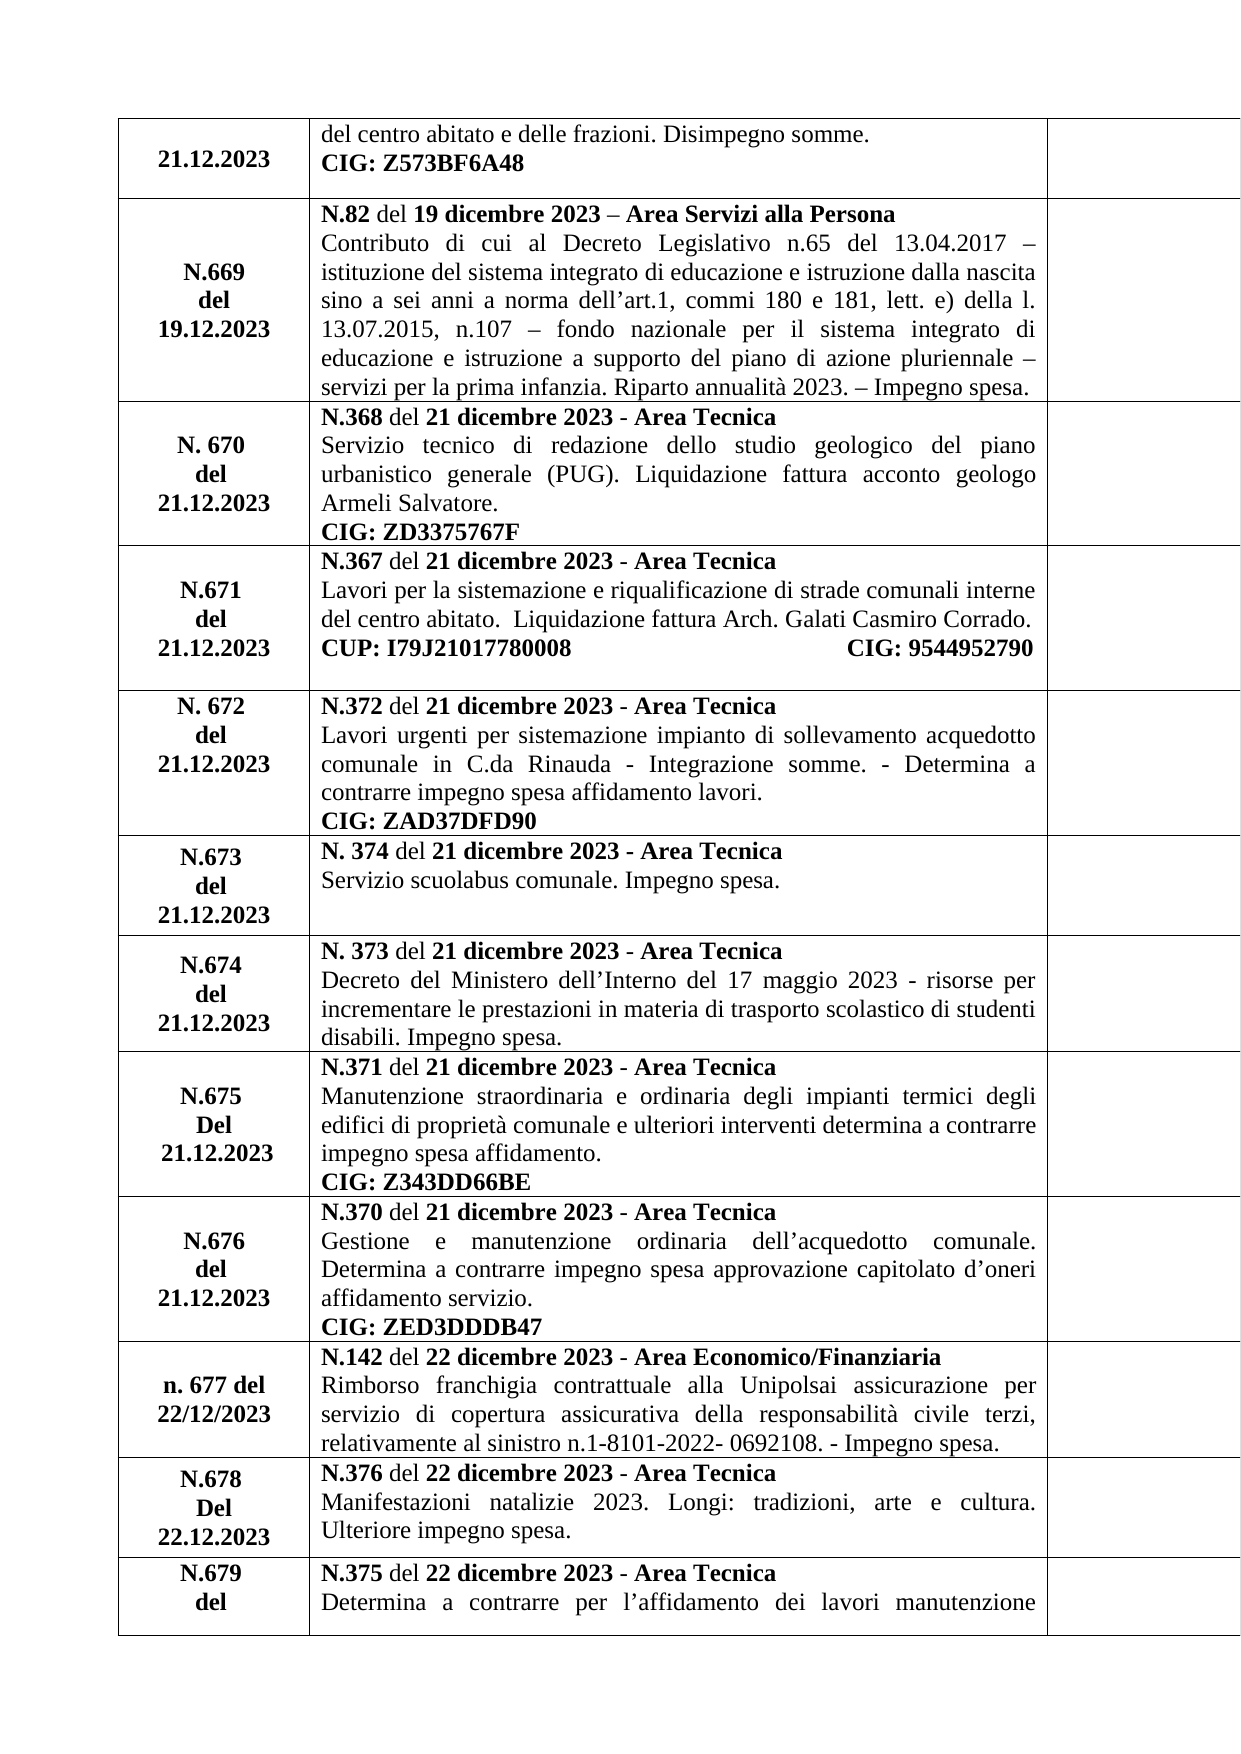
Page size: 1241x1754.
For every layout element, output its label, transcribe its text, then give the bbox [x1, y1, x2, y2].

table_cell N.368 del 21 dicembre 2023 - Area Tecnica Servizio tecnico di redazione dello studio geologico del piano urbanistico generale (PUG). Liquidazione fattura acconto geologo Armeli Salvatore. CIG: ZD3375767F [310, 402, 1047, 545]
table_cell N.367 del 21 dicembre 2023 - Area Tecnica Lavori per la sistemazione e riqualificazione di strade comunali interne del centro abitato. Liquidazione fattura Arch. Galati Casmiro Corrado. CUP: I79J21017780008 CIG: 9544952790 [310, 546, 1047, 690]
table_cell [1048, 1558, 1240, 1635]
table_cell [1048, 1197, 1240, 1341]
table_cell N.82 del 19 dicembre 2023 – Area Servizi alla Persona Contributo di cui al Decreto Legislativo n.65 del 13.04.2017 – istituzione del sistema integrato di educazione e istruzione dalla nascita sino a sei anni a norma dell’art.1, commi 180 e 181, lett. e) della l. 13.07.2015, n.107 – fondo nazionale per il sistema integrato di educazione e istruzione a supporto del piano di azione pluriennale – servizi per la prima infanzia. Riparto annualità 2023. – Impegno spesa. [310, 199, 1047, 401]
table_cell [1048, 199, 1240, 401]
table_cell N.671 del 21.12.2023 [119, 546, 309, 690]
table_cell [1048, 691, 1240, 835]
table_cell N.375 del 22 dicembre 2023 - Area Tecnica Determina a contrarre per l’affidamento dei lavori manutenzione [310, 1558, 1047, 1635]
table_cell N.376 del 22 dicembre 2023 - Area Tecnica Manifestazioni natalizie 2023. Longi: tradizioni, arte e cultura. Ulteriore impegno spesa. [310, 1458, 1047, 1557]
table_cell N.371 del 21 dicembre 2023 - Area Tecnica Manutenzione straordinaria e ordinaria degli impianti termici degli edifici di proprietà comunale e ulteriori interventi determina a contrarre impegno spesa affidamento. CIG: Z343DD66BE [310, 1052, 1047, 1196]
table_cell N. 672 del 21.12.2023 [119, 691, 309, 835]
table_cell N.676 del 21.12.2023 [119, 1197, 309, 1341]
table_cell del centro abitato e delle frazioni. Disimpegno somme. CIG: Z573BF6A48 [310, 119, 1047, 198]
table_cell N.673 del 21.12.2023 [119, 836, 309, 935]
table_cell [1048, 1052, 1240, 1196]
table_cell [1048, 546, 1240, 690]
table_cell N.675 Del 21.12.2023 [119, 1052, 309, 1196]
table_cell [1048, 1458, 1240, 1557]
table_cell N. 670 del 21.12.2023 [119, 402, 309, 545]
table_cell [1048, 402, 1240, 545]
table_cell [1048, 836, 1240, 935]
table_cell N.669 del 19.12.2023 [119, 199, 309, 401]
table_cell N. 374 del 21 dicembre 2023 - Area Tecnica Servizio scuolabus comunale. Impegno spesa. [310, 836, 1047, 935]
table_cell N.372 del 21 dicembre 2023 - Area Tecnica Lavori urgenti per sistemazione impianto di sollevamento acquedotto comunale in C.da Rinauda - Integrazione somme. - Determina a contrarre impegno spesa affidamento lavori. CIG: ZAD37DFD90 [310, 691, 1047, 835]
table_cell N. 373 del 21 dicembre 2023 - Area Tecnica Decreto del Ministero dell’Interno del 17 maggio 2023 - risorse per incrementare le prestazioni in materia di trasporto scolastico di studenti disabili. Impegno spesa. [310, 936, 1047, 1051]
table_cell n. 677 del 22/12/2023 [119, 1342, 309, 1457]
table_cell N.674 del 21.12.2023 [119, 936, 309, 1051]
table_cell N.142 del 22 dicembre 2023 - Area Economico/Finanziaria Rimborso franchigia contrattuale alla Unipolsai assicurazione per servizio di copertura assicurativa della responsabilità civile terzi, relativamente al sinistro n.1-8101-2022- 0692108. - Impegno spesa. [310, 1342, 1047, 1457]
table_cell [1048, 119, 1240, 198]
table_cell 21.12.2023 [119, 119, 309, 198]
table_cell N.679 del [119, 1558, 309, 1635]
table_cell N.370 del 21 dicembre 2023 - Area Tecnica Gestione e manutenzione ordinaria dell’acquedotto comunale. Determina a contrarre impegno spesa approvazione capitolato d’oneri affidamento servizio. CIG: ZED3DDDB47 [310, 1197, 1047, 1341]
table_cell N.678 Del 22.12.2023 [119, 1458, 309, 1557]
table_cell [1048, 1342, 1240, 1457]
table_cell [1048, 936, 1240, 1051]
